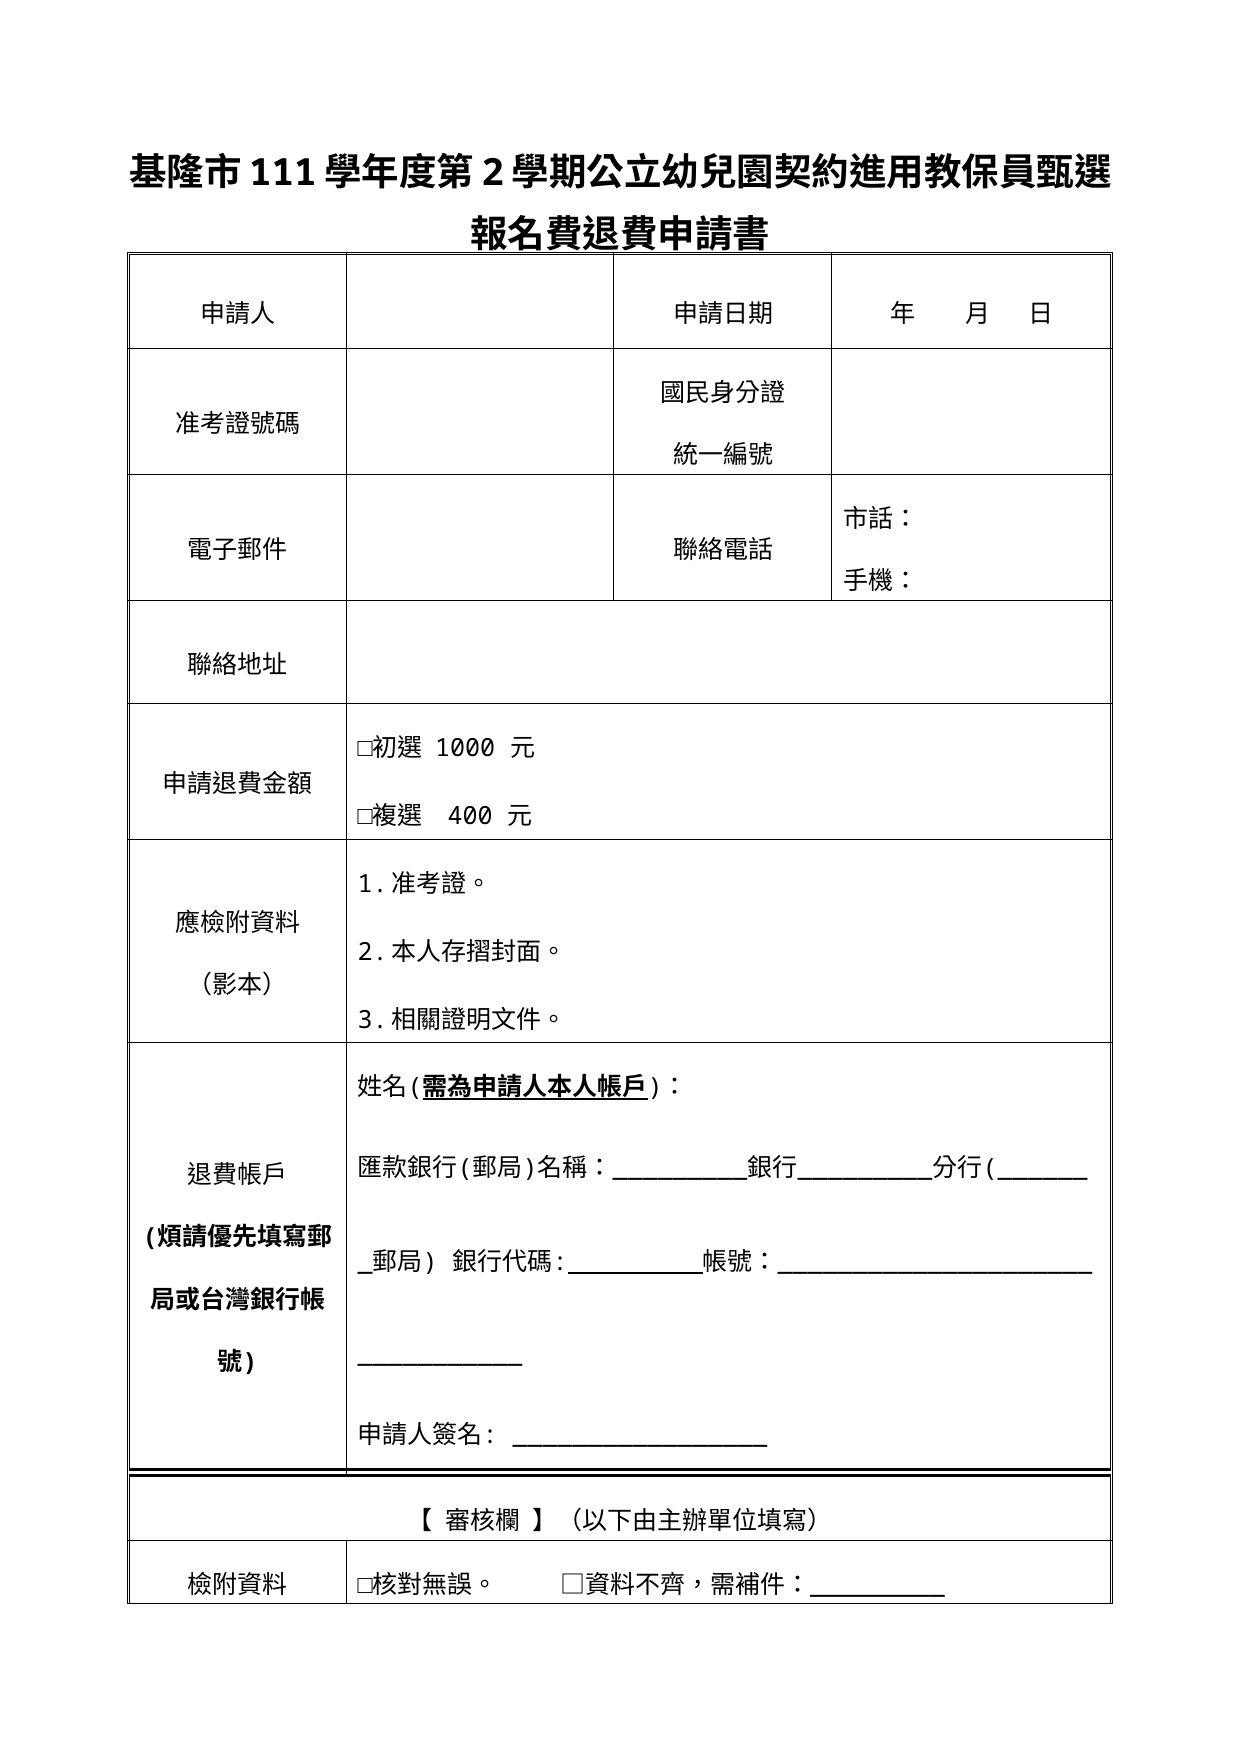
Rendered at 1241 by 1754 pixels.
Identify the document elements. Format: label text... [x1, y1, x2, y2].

table_cell 市話： 手機： [832, 475, 1110, 600]
table_cell □初選 1000 元 □複選 400 元 [347, 704, 1110, 839]
table_cell 聯絡電話 [614, 475, 831, 600]
table_cell [347, 349, 613, 474]
table_cell 電子郵件 [130, 475, 346, 600]
table_header 年 月 日 [832, 255, 1110, 348]
text 基隆市111學年度第2學期公立幼兒園契約進用教保員甄選 [118, 127, 1122, 189]
text 報名費退費申請書 [118, 189, 1122, 252]
table_header 申請日期 [614, 255, 831, 348]
table_cell 檢附資料 [130, 1541, 346, 1603]
table_cell 【 審核欄 】（以下由主辦單位填寫） [347, 1468, 1112, 1539]
table_cell 准考證號碼 [130, 349, 346, 474]
table_cell [347, 601, 1110, 703]
table_cell 聯絡地址 [130, 601, 346, 703]
table_cell 申請退費金額 [130, 704, 346, 839]
table_cell 【 審核欄 】（以下由主辦單位填寫） [128, 1469, 346, 1474]
table_cell 國民身分證 統一編號 [614, 349, 831, 474]
table_cell 【 審核欄 】（以下由主辦單位填寫） [130, 1477, 1110, 1539]
table_cell 姓名(需為申請人本人帳戶)： 匯款銀行(郵局)名稱：_________銀行_________分行(_______郵局) 銀行代碼: 帳號：________________________________ 申請人簽名: _________________ [347, 1043, 1110, 1468]
table_cell □核對無誤。 □資料不齊，需補件：_________ [347, 1541, 1110, 1603]
table_cell 准考證。 本人存摺封面。 相關證明文件。 [347, 840, 1110, 1042]
table_cell 應檢附資料 （影本） [130, 840, 346, 1042]
table_cell 退費帳戶 (煩請優先填寫郵局或台灣銀行帳號) [130, 1043, 346, 1468]
table_cell [832, 349, 1110, 474]
table_header 申請人 [130, 255, 346, 348]
table_header [347, 255, 613, 348]
table_cell [347, 475, 613, 600]
